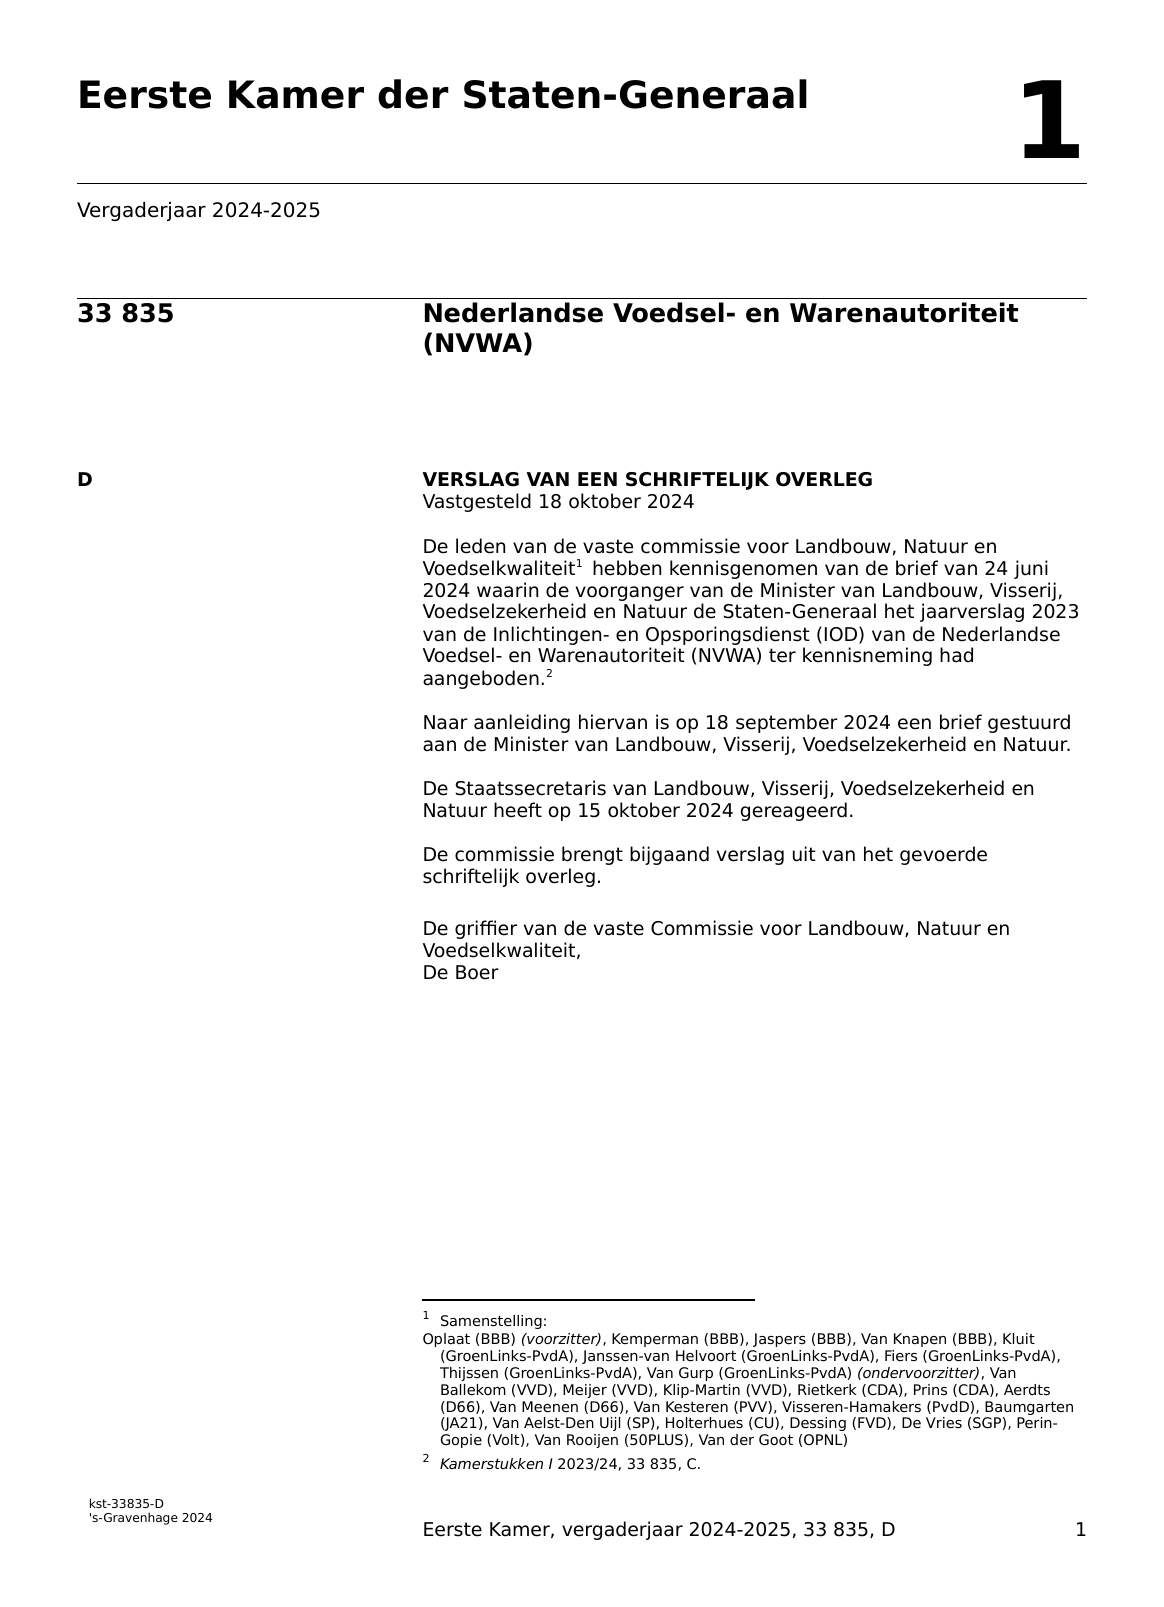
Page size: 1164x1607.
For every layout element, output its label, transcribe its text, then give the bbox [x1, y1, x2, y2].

text De commissie brengt bijgaand verslag uit van het gevoerde schriftelijk overleg. [422, 844, 1087, 888]
text Kamerstukken I 2023/24, 33 835, C. [422, 1452, 1087, 1474]
table_cell Vergaderjaar 2024-2025 [77, 184, 1087, 298]
text De leden van de vaste commissie voor Landbouw, Natuur en Voedselkwaliteit hebben kennisgenomen van de brief van 24 juni 2024 waarin de voorganger van de Minister van Landbouw, Visserij, Voedselzekerheid en Natuur de Staten-Generaal het jaarverslag 2023 van de Inlichtingen- en Opsporingsdienst (IOD) van de Nederlandse Voedsel- en Warenautoriteit (NVWA) ter kennisneming had aangeboden. [422, 536, 1087, 689]
text 's-Gravenhage 2024 [88, 1511, 323, 1525]
text kst-33835-D [88, 1497, 323, 1511]
table_header Eerste Kamer der Staten-Generaal [77, 59, 886, 183]
text Vastgesteld 18 oktober 2024 [422, 491, 1087, 513]
text Oplaat (BBB) (voorzitter), Kemperman (BBB), Jaspers (BBB), Van Knapen (BBB), Kluit (GroenLinks-PvdA), Janssen-van Helvoort (GroenLinks-PvdA), Fiers (GroenLinks-PvdA), Thijssen (GroenLinks-PvdA), Van Gurp (GroenLinks-PvdA) (ondervoorzitter), Van Ballekom (VVD), Meijer (VVD), Klip-Martin (VVD), Rietkerk (CDA), Prins (CDA), Aerdts (D66), Van Meenen (D66), Van Kesteren (PVV), Visseren-Hamakers (PvdD), Baumgarten (JA21), Van Aelst-Den Uijl (SP), Holterhues (CU), Dessing (FVD), De Vries (SGP), Perin-Gopie (Volt), Van Rooijen (50PLUS), Van der Goot (OPNL) [422, 1331, 1087, 1449]
text Naar aanleiding hiervan is op 18 september 2024 een brief gestuurd aan de Minister van Landbouw, Visserij, Voedselzekerheid en Natuur. [422, 712, 1087, 756]
subtitle D VERSLAG VAN EEN SCHRIFTELIJK OVERLEG [77, 469, 1087, 491]
table_header 1 [886, 59, 1087, 183]
subtitle 33 835 Nederlandse Voedsel- en Warenautoriteit (NVWA) [77, 299, 1087, 358]
text De Staatssecretaris van Landbouw, Visserij, Voedselzekerheid en Natuur heeft op 15 oktober 2024 gereageerd. [422, 778, 1087, 822]
text De griffier van de vaste Commissie voor Landbouw, Natuur en Voedselkwaliteit, De Boer [422, 918, 1087, 984]
text Samenstelling: [422, 1309, 1087, 1331]
